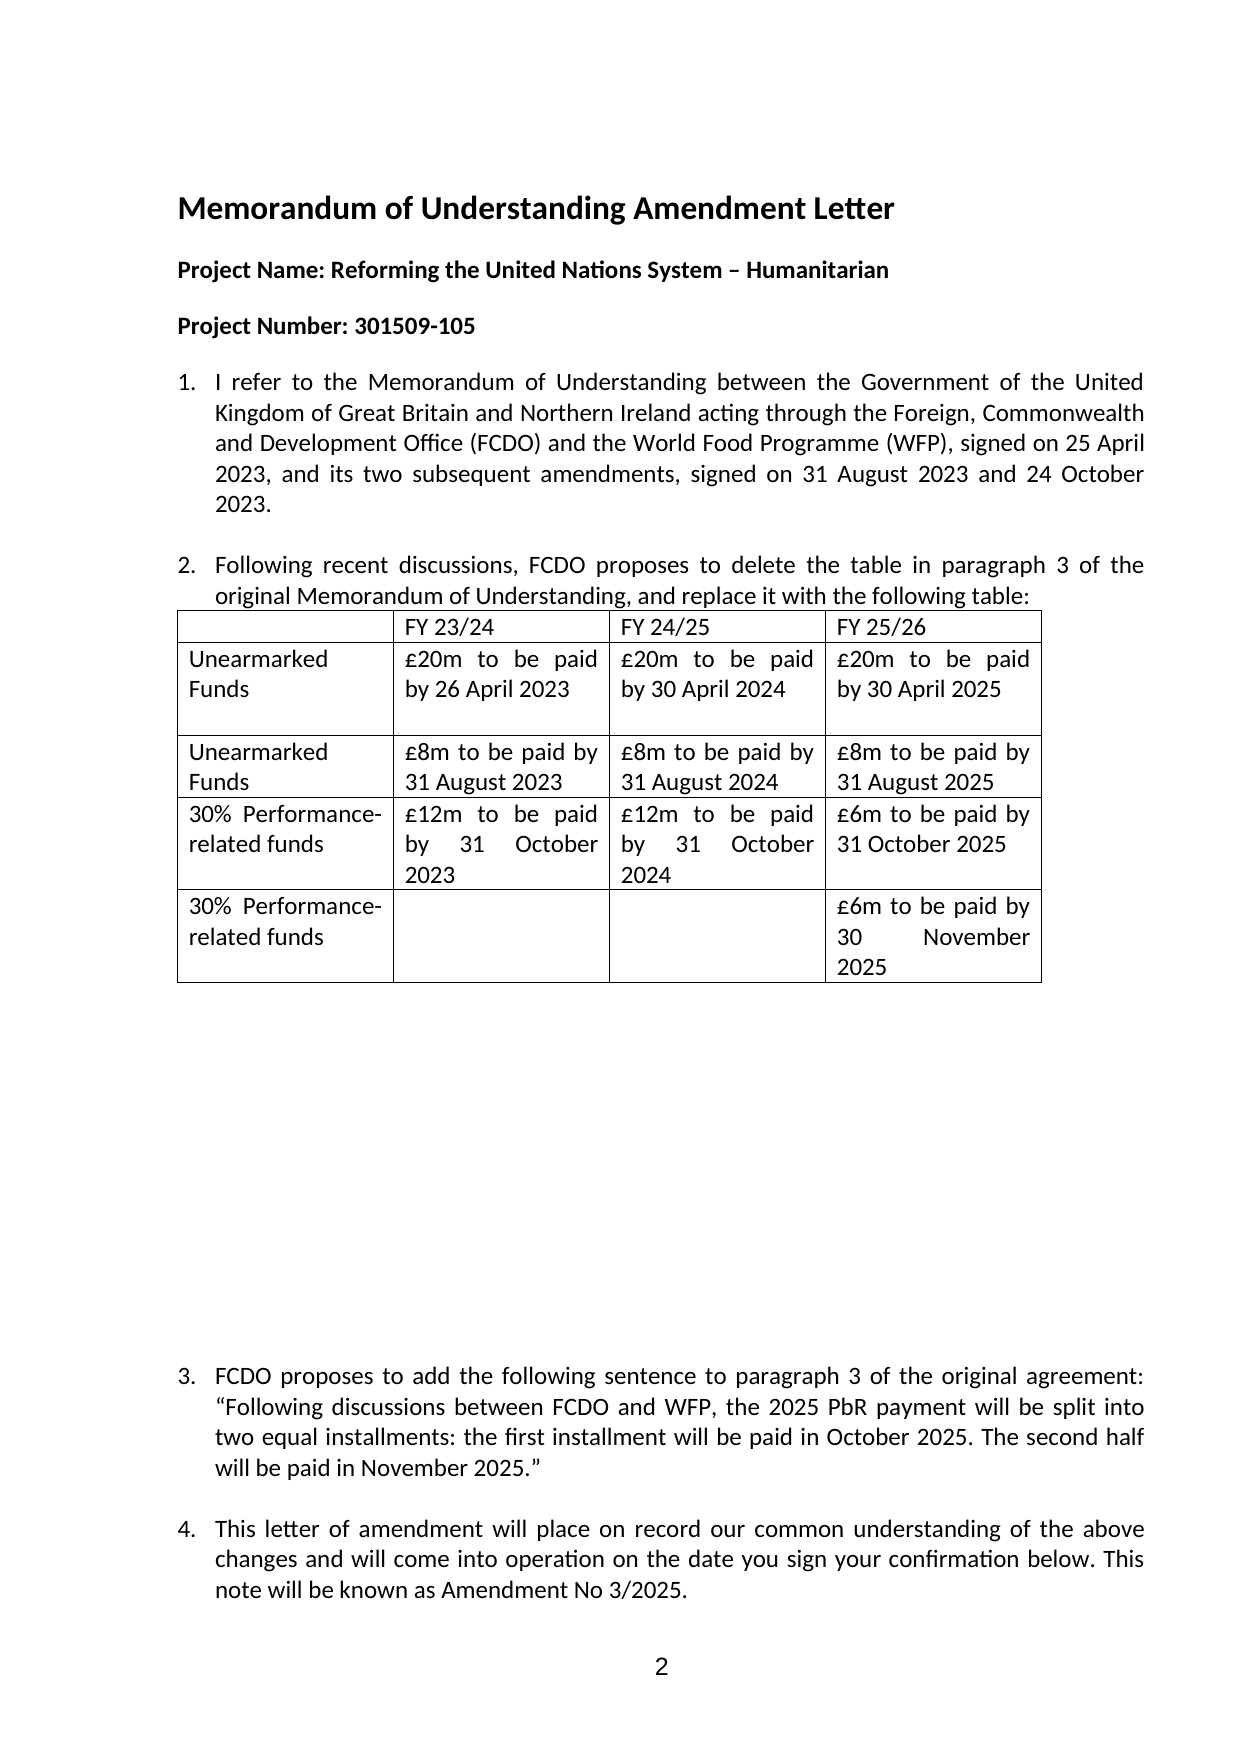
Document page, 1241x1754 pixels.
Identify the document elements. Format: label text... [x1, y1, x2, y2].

list FCDO proposes to add the following sentence to paragraph 3 of the original agreement: “Following discussions between FCDO and WFP, the 2025 PbR payment will be split into two equal installments: the first installment will be paid in October 2025. The second half will be paid in November 2025.” [177, 1360, 1146, 1482]
table_cell £8m to be paid by 31 August 2024 [610, 736, 825, 797]
text Project Number: 301509-105 [177, 310, 1146, 341]
table_cell [610, 890, 825, 982]
table_cell £8m to be paid by 31 August 2023 [394, 736, 609, 797]
table_cell £20m to be paid by 26 April 2023 [394, 643, 609, 734]
table_header FY 24/25 [610, 611, 825, 642]
table_header [178, 611, 393, 642]
table_cell 30% Performance-related funds [178, 798, 393, 889]
text Project Name: Reforming the United Nations System – Humanitarian [177, 254, 1146, 285]
table_cell Unearmarked Funds [178, 643, 393, 734]
table_cell £20m to be paid by 30 April 2024 [610, 643, 825, 734]
table_cell £8m to be paid by 31 August 2025 [826, 736, 1041, 797]
table_cell £6m to be paid by 30 November 2025 [826, 890, 1041, 982]
table_cell £12m to be paid by 31 October 2024 [610, 798, 825, 889]
text Memorandum of Understanding Amendment Letter [177, 187, 1146, 228]
table_cell [394, 890, 609, 982]
table_cell £20m to be paid by 30 April 2025 [826, 643, 1041, 734]
table_cell 30% Performance-related funds [178, 890, 393, 982]
table_cell £6m to be paid by 31 October 2025 [826, 798, 1041, 889]
list I refer to the Memorandum of Understanding between the Government of the United Kingdom of Great Britain and Northern Ireland acting through the Foreign, Commonwealth and Development Office (FCDO) and the World Food Programme (WFP), signed on 25 April 2023, and its two subsequent amendments, signed on 31 August 2023 and 24 October 2023. [177, 366, 1146, 519]
table_header FY 23/24 [394, 611, 609, 642]
table_cell Unearmarked Funds [178, 736, 393, 797]
list This letter of amendment will place on record our common understanding of the above changes and will come into operation on the date you sign your confirmation below. This note will be known as Amendment No 3/2025. [177, 1513, 1146, 1604]
table_header FY 25/26 [826, 611, 1041, 642]
table_cell £12m to be paid by 31 October 2023 [394, 798, 609, 889]
list Following recent discussions, FCDO proposes to delete the table in paragraph 3 of the original Memorandum of Understanding, and replace it with the following table: [177, 549, 1146, 610]
